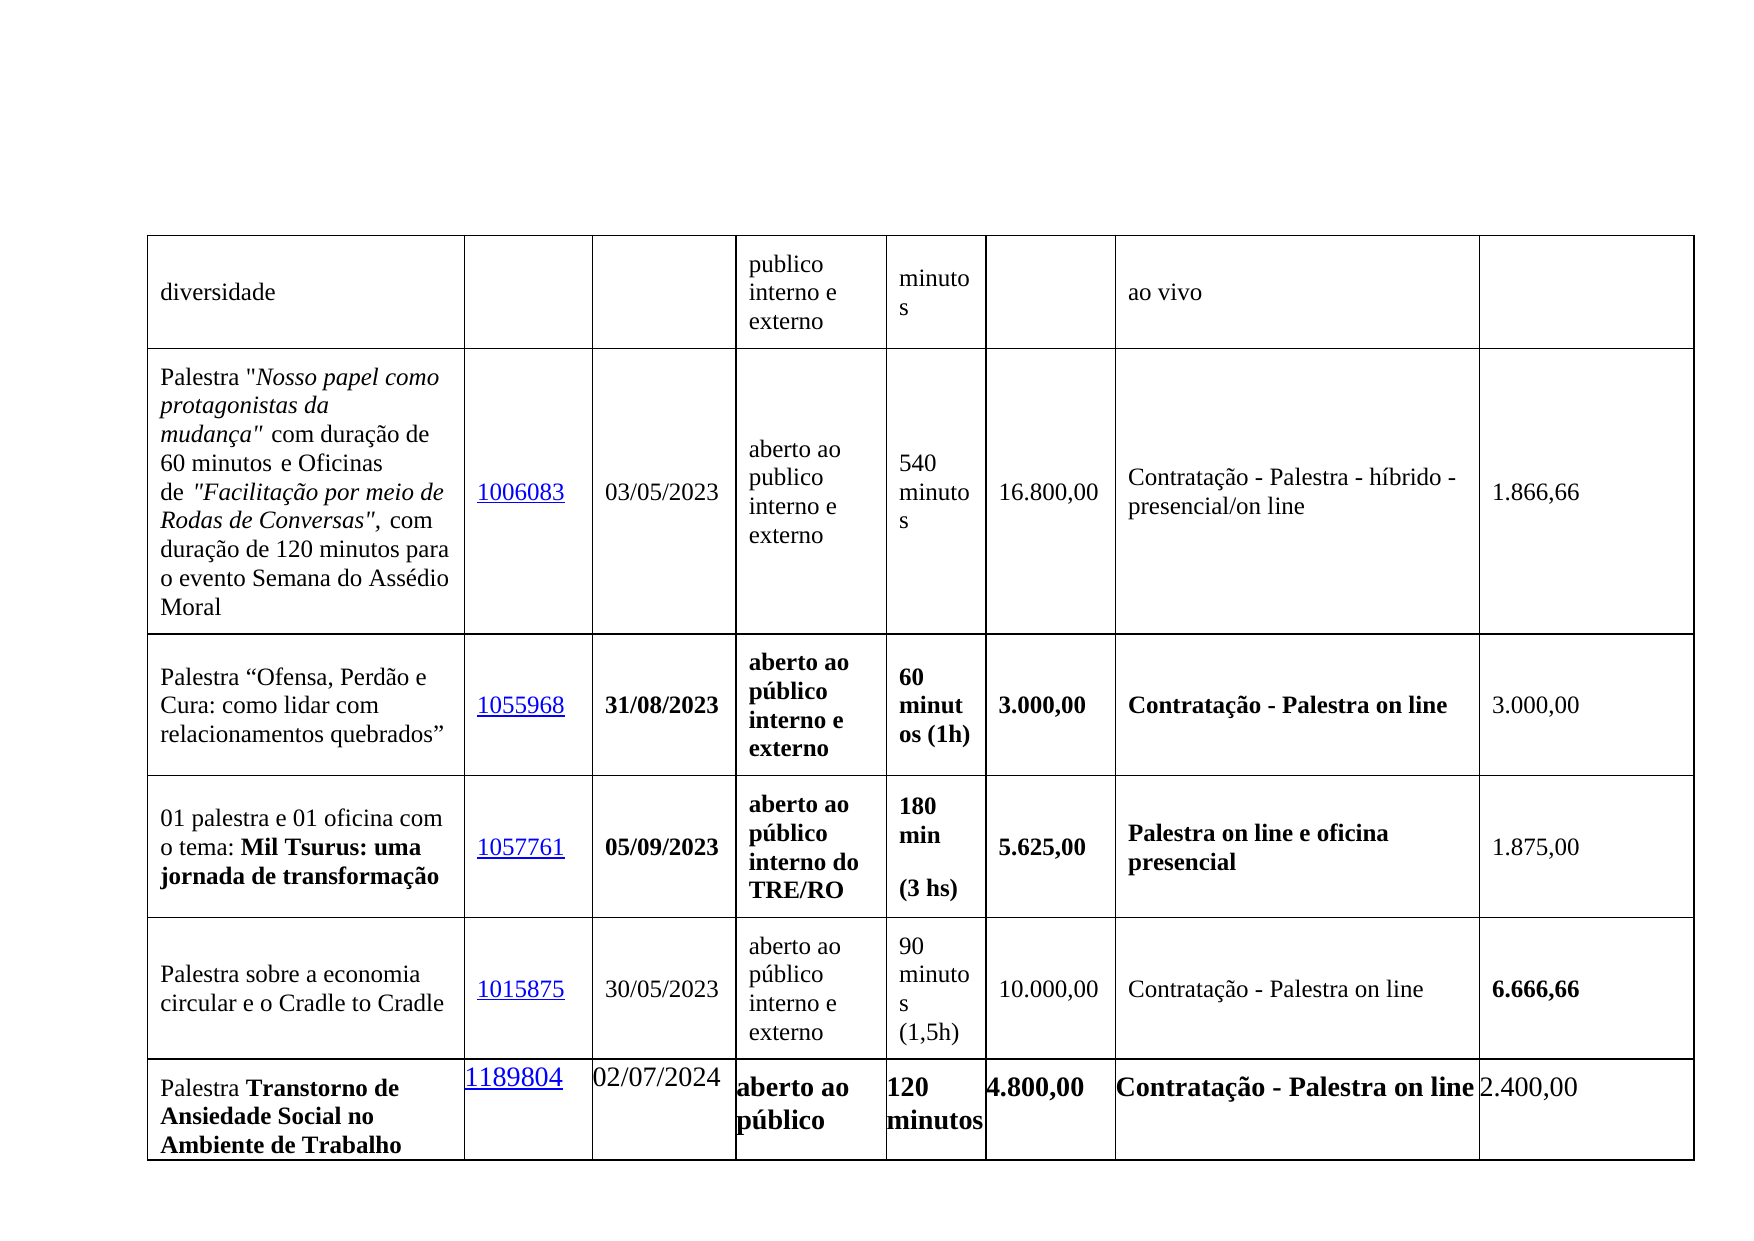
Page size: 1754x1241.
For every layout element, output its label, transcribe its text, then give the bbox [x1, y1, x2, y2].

table_cell 10.000,00 [987, 918, 1115, 1058]
table_cell 90 minutos (1,5h) [887, 918, 985, 1058]
table_cell Palestra “Ofensa, Perdão e Cura: como lidar com relacionamentos quebrados” [148, 635, 464, 775]
table_cell 1057761 [465, 776, 592, 917]
table_cell 02/07/2024 [593, 1060, 735, 1159]
table_cell [1480, 236, 1693, 347]
table_cell 4.800,00 [987, 1060, 1115, 1159]
table_cell 5.625,00 [987, 776, 1115, 917]
table_cell 03/05/2023 [593, 349, 735, 633]
table_cell 1006083 [465, 349, 592, 633]
table_cell Palestra sobre a economia circular e o Cradle to Cradle [148, 918, 464, 1058]
table_cell 1.866,66 [1480, 349, 1693, 633]
table_cell minutos [887, 236, 985, 347]
table_cell Palestra on line e oficina presencial [1116, 776, 1479, 917]
table_cell Palestra "Nosso papel como protagonistas da mudança" com duração de 60 minutos e Oficinas de "Facilitação por meio de Rodas de Conversas", com duração de 120 minutos para o evento Semana do Assédio Moral [148, 349, 464, 633]
table_cell publico interno e externo [737, 236, 886, 347]
table_cell 180 min (3 hs) [887, 776, 985, 917]
table_cell 31/08/2023 [593, 635, 735, 775]
table_cell 01 palestra e 01 oficina com o tema: Mil Tsurus: uma jornada de transformação [148, 776, 464, 917]
table_cell diversidade [148, 236, 464, 347]
table_cell 16.800,00 [987, 349, 1115, 633]
table_cell 1189804 [465, 1060, 592, 1159]
table_cell - ao vivo [1116, 236, 1479, 347]
table_cell Palestra Transtorno de Ansiedade Social no Ambiente de Trabalho [148, 1060, 464, 1159]
table_cell aberto ao público interno do TRE/RO [737, 776, 886, 917]
table_cell Contratação - Palestra on line [1116, 918, 1479, 1058]
table_cell 2.400,00 [1480, 1060, 1693, 1159]
table_cell 30/05/2023 [593, 918, 735, 1058]
table_cell aberto ao público [737, 1060, 886, 1159]
table_cell 1.875,00 [1480, 776, 1693, 917]
table_cell 540 minutos [887, 349, 985, 633]
table_cell 05/09/2023 [593, 776, 735, 917]
table_cell [987, 236, 1115, 347]
table_cell 6.666,66 [1480, 918, 1693, 1058]
table_cell aberto ao publico interno e externo [737, 349, 886, 633]
table_cell 1055968 [465, 635, 592, 775]
table_cell 3.000,00 [987, 635, 1115, 775]
table_cell aberto ao público interno e externo [737, 635, 886, 775]
table_cell 1015875 [465, 918, 592, 1058]
table_cell Contratação - Palestra on line [1116, 635, 1479, 775]
table_cell Contratação - Palestra on line [1116, 1060, 1479, 1159]
table_cell 3.000,00 [1480, 635, 1693, 775]
table_cell 60 minutos (1h) [887, 635, 985, 775]
table_cell Contratação - Palestra - híbrido - presencial/on line [1116, 349, 1479, 633]
table_cell 120 minutos [887, 1060, 985, 1159]
table_cell aberto ao público interno e externo [737, 918, 886, 1058]
table_cell [465, 236, 592, 347]
table_cell [593, 236, 735, 347]
